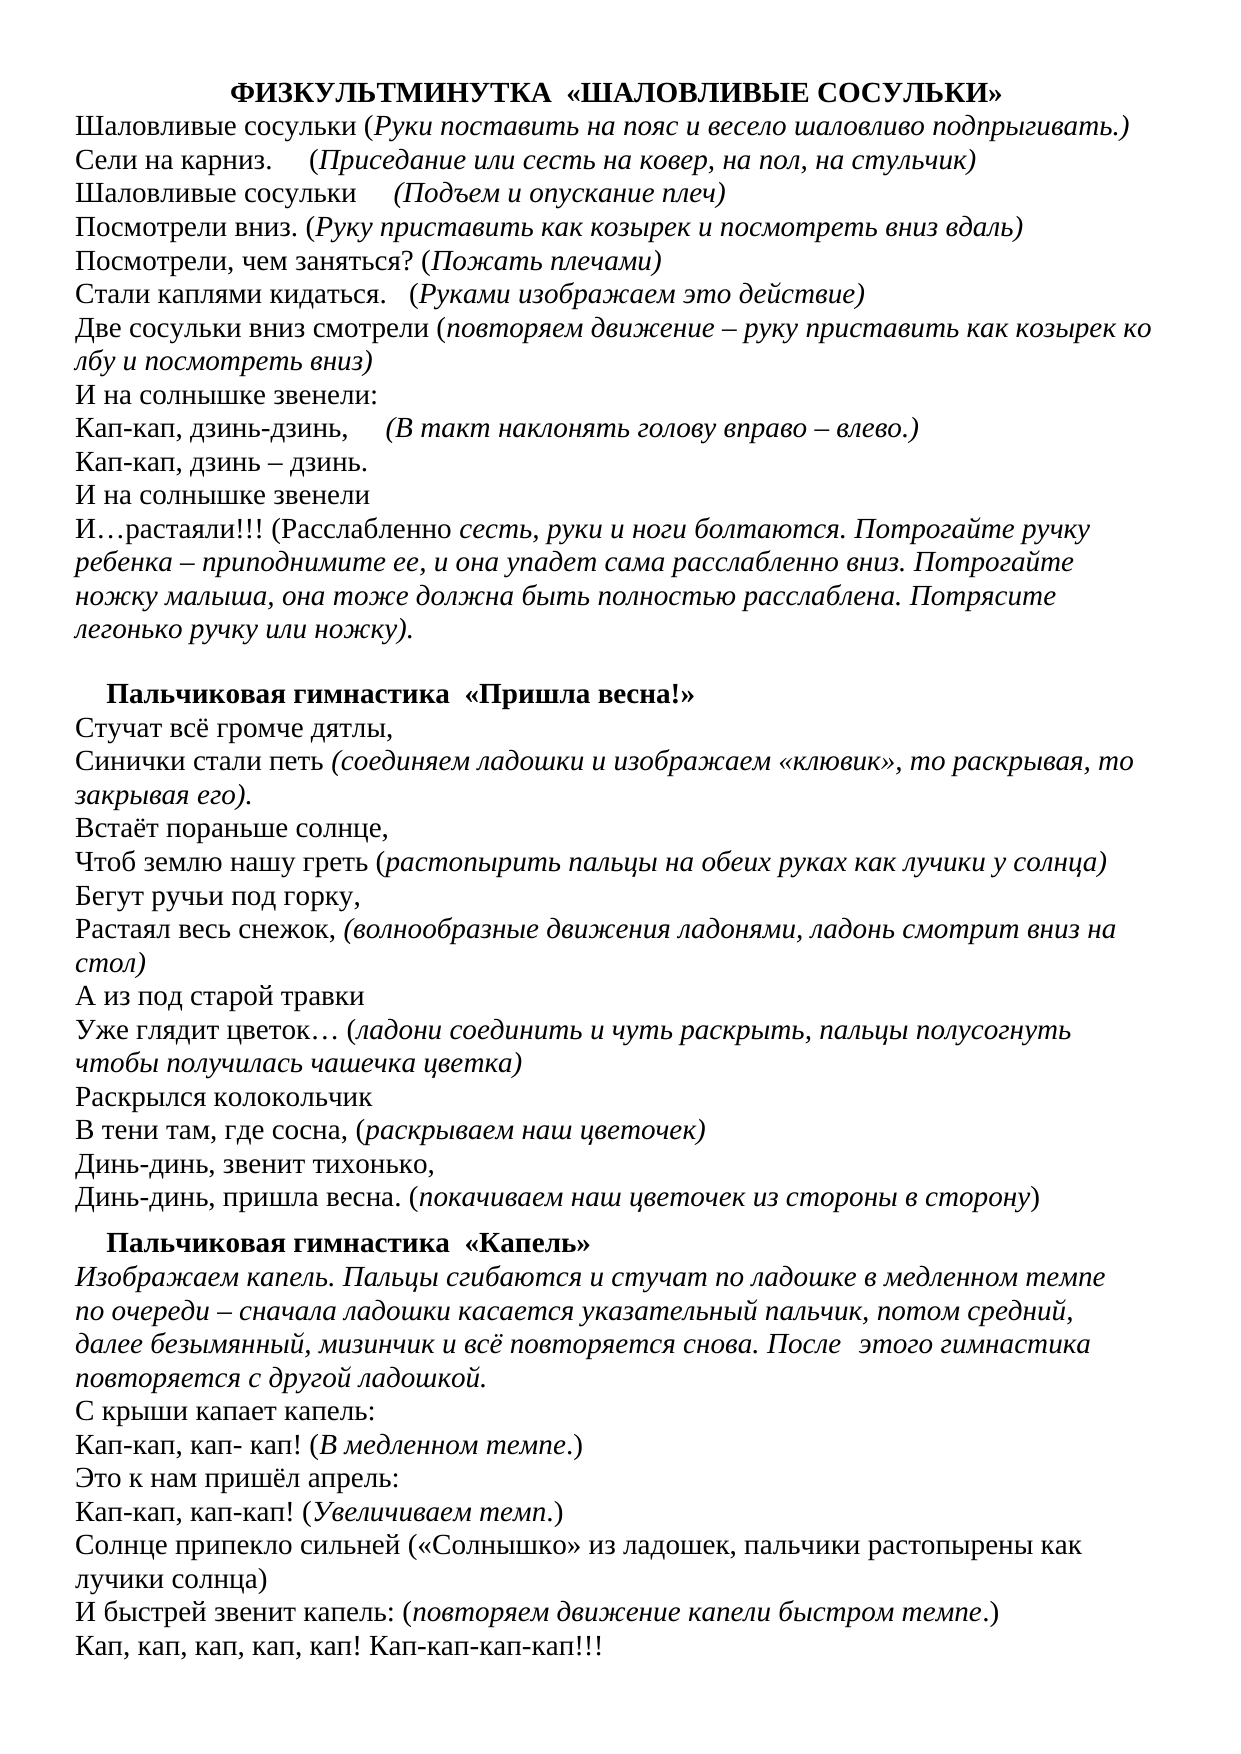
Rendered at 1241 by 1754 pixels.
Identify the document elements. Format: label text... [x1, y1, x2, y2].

text С крыши капает капель: Кап-кап, кап- кап! (В медленном темпе.) Это к нам пришёл апрель: Кап-кап, кап-кап! (Увеличиваем темп.) Солнце припекло сильней («Солнышко» из ладошек, пальчики растопырены как лучики солнца) И быстрей звенит капель: (повторяем движение капели быстром темпе.) Кап, кап, кап, кап, кап! Кап-кап-кап-кап!!! [75, 1393, 1165, 1662]
text ФИЗКУЛЬТМИНУТКА «ШАЛОВЛИВЫЕ СОСУЛЬКИ» [75, 75, 1165, 108]
text Стучат всё громче дятлы, Синички стали петь (соединяем ладошки и изображаем «клювик», то раскрывая, то закрывая его). Встаёт пораньше солнце, Чтоб землю нашу греть (растопырить пальцы на обеих руках как лучики у солнца) Бегут ручьи под горку, Растаял весь снежок, (волнообразные движения ладонями, ладонь смотрит вниз на стол) А из под старой травки Уже глядит цветок… (ладони соединить и чуть раскрыть, пальцы полусогнуть чтобы получилась чашечка цветка) Раскрылся колокольчик В тени там, где сосна, (раскрываем наш цветочек) Динь-динь, звенит тихонько, Динь-динь, пришла весна. (покачиваем наш цветочек из стороны в сторону) [75, 710, 1165, 1213]
text Изображаем капель. Пальцы сгибаются и стучат по ладошке в медленном темпе по очереди – сначала ладошки касается указательный пальчик, потом средний, далее безымянный, мизинчик и всё повторяется снова. После этого гимнастика повторяется с другой ладошкой. [75, 1259, 1134, 1393]
text Пальчиковая гимнастика «Капель» [106, 1226, 1134, 1259]
text Пальчиковая гимнастика «Пришла весна!» [106, 676, 1134, 710]
text Шаловливые сосульки (Руки поставить на пояс и весело шаловливо подпрыгивать.) Сели на карниз. (Приседание или сесть на ковер, на пол, на стульчик) Шаловливые сосульки (Подъем и опускание плеч) Посмотрели вниз. (Руку приставить как козырек и посмотреть вниз вдаль) Посмотрели, чем заняться? (Пожать плечами) Стали каплями кидаться. (Руками изображаем это действие) Две сосульки вниз смотрели (повторяем движение – руку приставить как козырек ко лбу и посмотреть вниз) И на солнышке звенели: Кап-кап, дзинь-дзинь, (В такт наклонять голову вправо – влево.) Кап-кап, дзинь – дзинь. И на солнышке звенели И…растаяли!!! (Расслабленно сесть, руки и ноги болтаются. Потрогайте ручку ребенка – приподнимите ее, и она упадет сама расслабленно вниз. Потрогайте ножку малыша, она тоже должна быть полностью расслаблена. Потрясите легонько ручку или ножку). [75, 108, 1165, 645]
